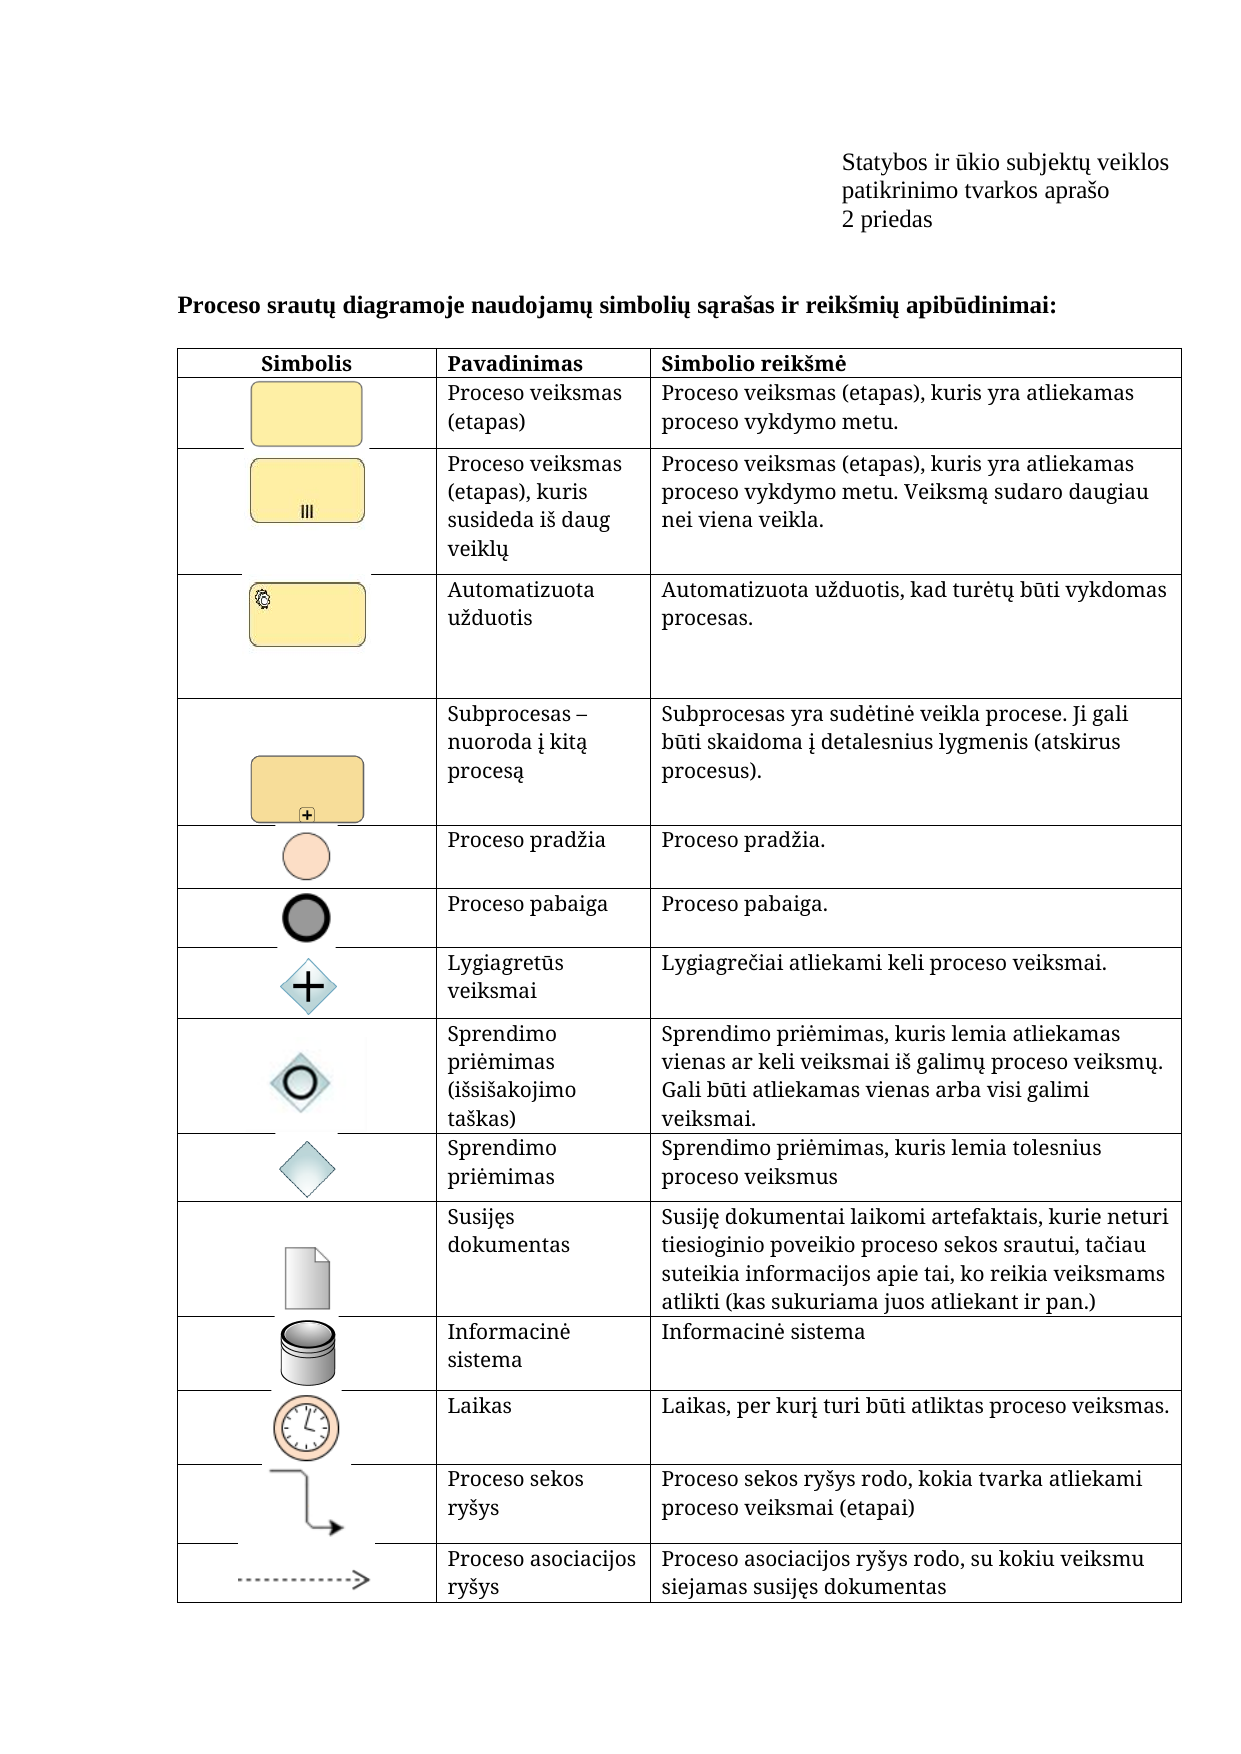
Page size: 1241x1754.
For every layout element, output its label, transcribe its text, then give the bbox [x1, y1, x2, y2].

table_cell [178, 1465, 262, 1543]
table_cell Proceso veiksmas (etapas), kuris susideda iš daug veiklų [437, 449, 650, 574]
table_cell [342, 1391, 436, 1463]
table_cell [339, 1317, 436, 1390]
table_cell Proceso pradžia. [651, 826, 1181, 888]
table_cell [338, 826, 436, 888]
table_header Pavadinimas [437, 349, 650, 377]
table_cell [370, 449, 436, 574]
table_cell Sprendimo priėmimas [437, 1134, 650, 1201]
table_cell Proceso pabaiga. [651, 889, 1181, 947]
table_cell [178, 575, 242, 698]
table_cell Subprocesas yra sudėtinė veikla procese. Ji gali būti skaidoma į detalesnius lygmenis (atskirus procesus). [651, 699, 1181, 824]
table_cell Proceso sekos ryšys [437, 1465, 650, 1543]
table_cell Sprendimo priėmimas, kuris lemia tolesnius proceso veiksmus [651, 1134, 1181, 1201]
table_cell Proceso pabaiga [437, 889, 650, 947]
table_cell [336, 889, 436, 947]
table_cell Susiję dokumentai laikomi artefaktais, kurie neturi tiesioginio poveikio proceso sekos srautui, tačiau suteikia informacijos apie tai, ko reikia veiksmams atlikti (kas sukuriama juos atliekant ir pan.) [651, 1202, 1181, 1316]
table_cell Informacinė sistema [651, 1317, 1181, 1390]
table_cell [178, 826, 275, 888]
table_cell [178, 1202, 436, 1316]
table_cell Automatizuota užduotis, kad turėtų būti vykdomas procesas. [651, 575, 1181, 698]
text Statybos ir ūkio subjektų veiklos patikrinimo tvarkos aprašo [842, 147, 1181, 204]
table_cell Sprendimo priėmimas (išsišakojimo taškas) [437, 1019, 650, 1132]
table_cell Automatizuota užduotis [437, 575, 650, 698]
table_cell [372, 575, 436, 698]
table_cell Proceso asociacijos ryšys [437, 1544, 650, 1602]
table_cell [338, 1134, 436, 1201]
table_cell [365, 378, 436, 448]
table_cell [178, 1544, 238, 1602]
table_cell Proceso veiksmas (etapas), kuris yra atliekamas proceso vykdymo metu. [651, 378, 1181, 448]
table_cell Proceso pradžia [437, 826, 650, 888]
table_cell [178, 1134, 275, 1201]
table_cell Lygiagrečiai atliekami keli proceso veiksmai. [651, 948, 1181, 1018]
table_cell Lygiagretūs veiksmai [437, 948, 650, 1018]
text 2 priedas [842, 204, 1181, 233]
table_cell Sprendimo priėmimas, kuris lemia atliekamas vienas ar keli veiksmai iš galimų proceso veiksmų. Gali būti atliekamas vienas arba visi galimi veiksmai. [651, 1019, 1181, 1132]
table_cell [178, 948, 274, 1018]
table_cell [178, 1391, 271, 1463]
table_cell Informacinė sistema [437, 1317, 650, 1390]
table_cell Subprocesas – nuoroda į kitą procesą [437, 699, 650, 824]
table_header Simbolio reikšmė [651, 349, 1181, 377]
table_cell [352, 1465, 436, 1543]
table_cell [375, 1544, 436, 1602]
table_cell Proceso veiksmas (etapas) [437, 378, 650, 448]
table_cell Proceso sekos ryšys rodo, kokia tvarka atliekami proceso veiksmai (etapai) [651, 1465, 1181, 1543]
table_cell [178, 378, 248, 448]
table_cell [339, 948, 436, 1018]
table_header Simbolis [178, 349, 436, 377]
table_cell [178, 449, 243, 574]
table_cell Laikas, per kurį turi būti atliktas proceso veiksmas. [651, 1391, 1181, 1463]
table_cell Susijęs dokumentas [437, 1202, 650, 1316]
table_cell [178, 1019, 436, 1132]
table_cell Laikas [437, 1391, 650, 1463]
table_cell [178, 1317, 274, 1390]
table_cell [178, 699, 436, 824]
table_cell [178, 889, 277, 947]
text Proceso srautų diagramoje naudojamų simbolių sąrašas ir reikšmių apibūdinimai: [177, 291, 1181, 319]
table_cell Proceso veiksmas (etapas), kuris yra atliekamas proceso vykdymo metu. Veiksmą sudaro daugiau nei viena veikla. [651, 449, 1181, 574]
table_cell Proceso asociacijos ryšys rodo, su kokiu veiksmu siejamas susijęs dokumentas [651, 1544, 1181, 1602]
